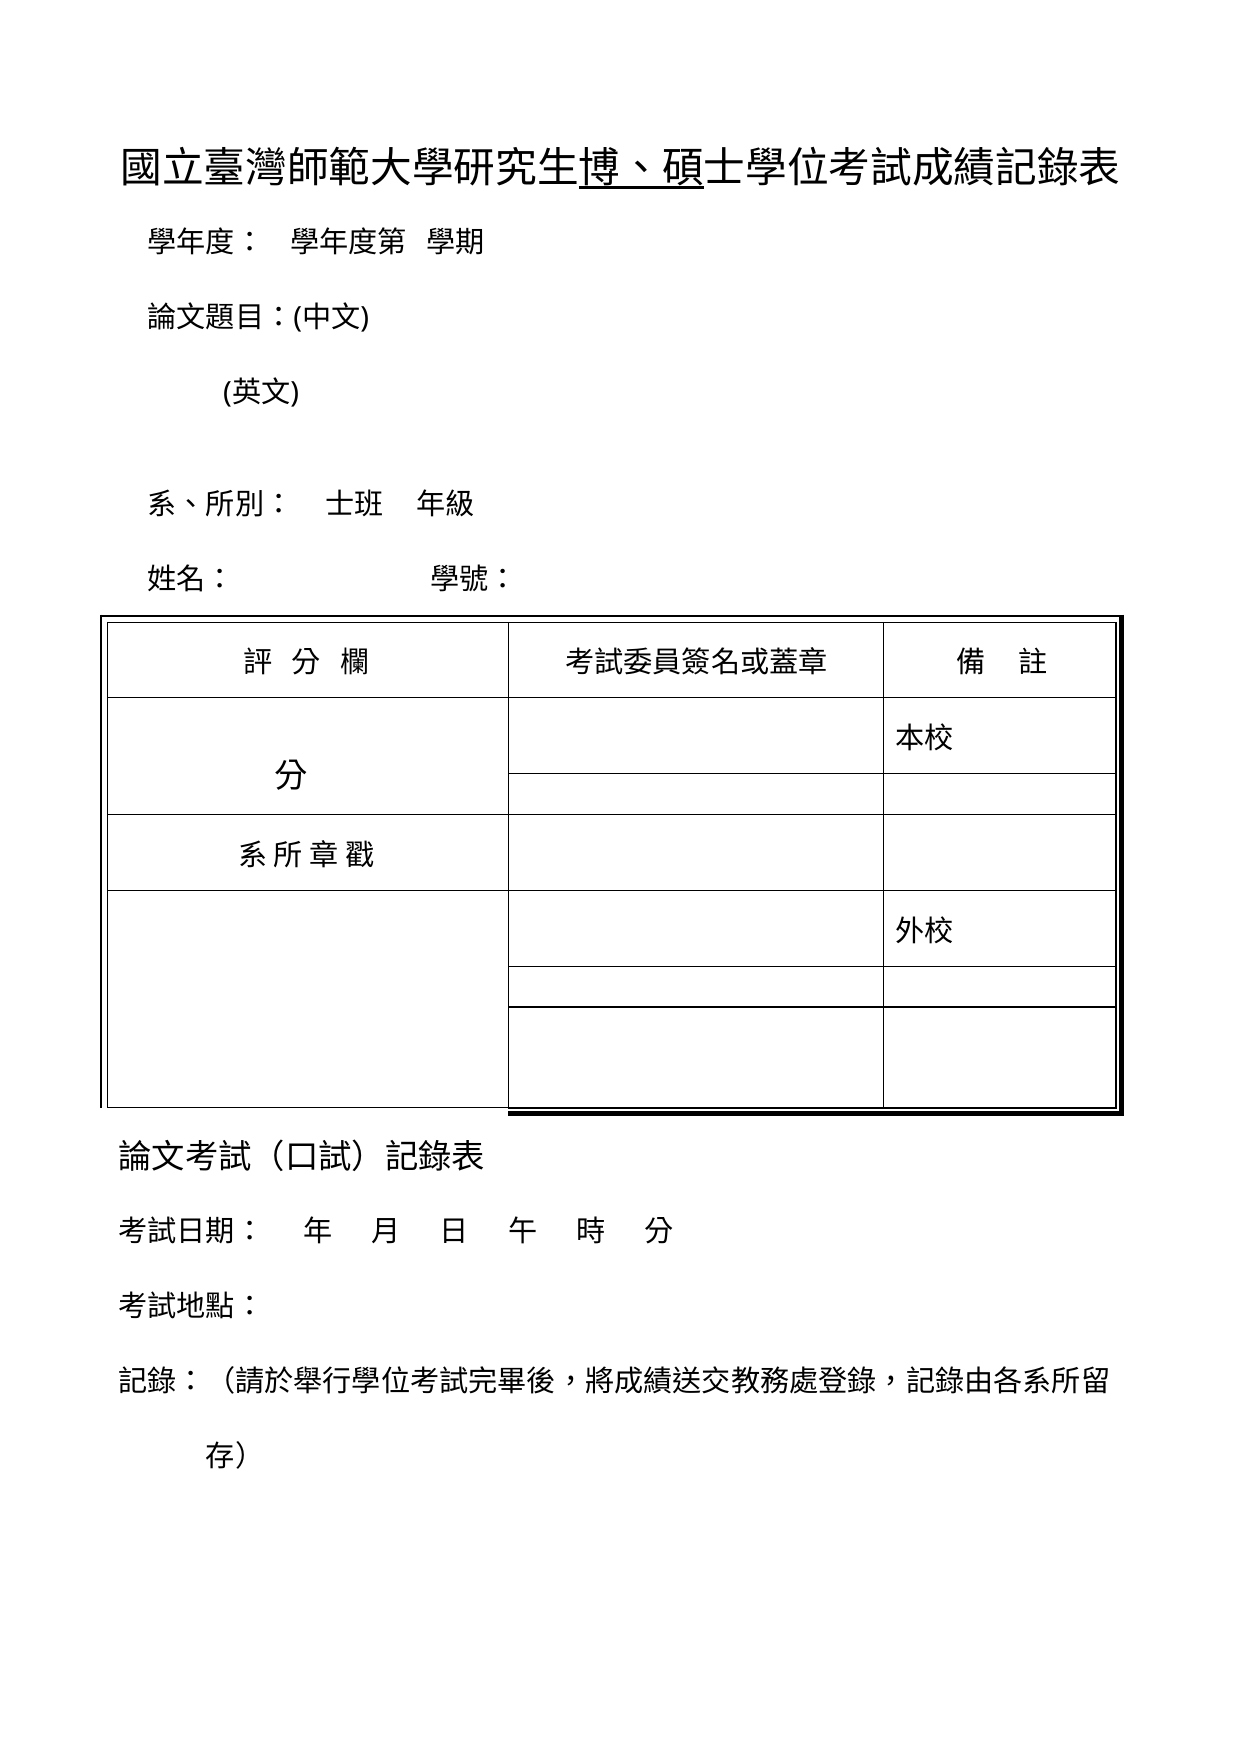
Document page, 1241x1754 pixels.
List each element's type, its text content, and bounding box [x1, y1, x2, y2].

text 系、所別： 士班 年級 [118, 464, 1122, 539]
text 考試地點： [118, 1266, 1122, 1341]
table_header 評 分 欄 [104, 617, 509, 697]
table_cell [509, 967, 883, 1006]
table_cell [884, 967, 1115, 1006]
text 學年度： 學年度第 學期 [118, 202, 1122, 277]
table_cell [108, 891, 508, 1107]
text 國立臺灣師範大學研究生博、碩士學位考試成績記錄表 [118, 127, 1122, 202]
table_cell [509, 698, 883, 773]
text 記錄：（請於舉行學位考試完畢後，將成績送交教務處登錄，記錄由各系所留存） [118, 1341, 1122, 1491]
table_header 備 註 [884, 617, 1119, 697]
table_cell 分 [108, 698, 508, 814]
table_cell 本校 [884, 698, 1115, 773]
table_cell 外校 [884, 891, 1115, 966]
text (英文) [118, 352, 1122, 427]
text 考試日期： 年 月 日 午 時 分 [118, 1191, 1122, 1266]
table_cell [509, 815, 883, 890]
table_cell [509, 774, 883, 814]
table_cell [509, 891, 883, 966]
table_cell 系 所 章 戳 [108, 815, 508, 890]
table_header 考試委員簽名或蓋章 [509, 623, 883, 697]
text 姓名： 學號： [118, 539, 1122, 614]
table_header [509, 617, 884, 622]
table_cell [884, 1008, 1115, 1107]
text 論文題目：(中文) [118, 277, 1122, 352]
table_cell [884, 815, 1115, 890]
text 論文考試（口試）記錄表 [118, 1116, 1122, 1191]
table_cell [884, 774, 1115, 814]
table_cell [509, 1008, 883, 1107]
